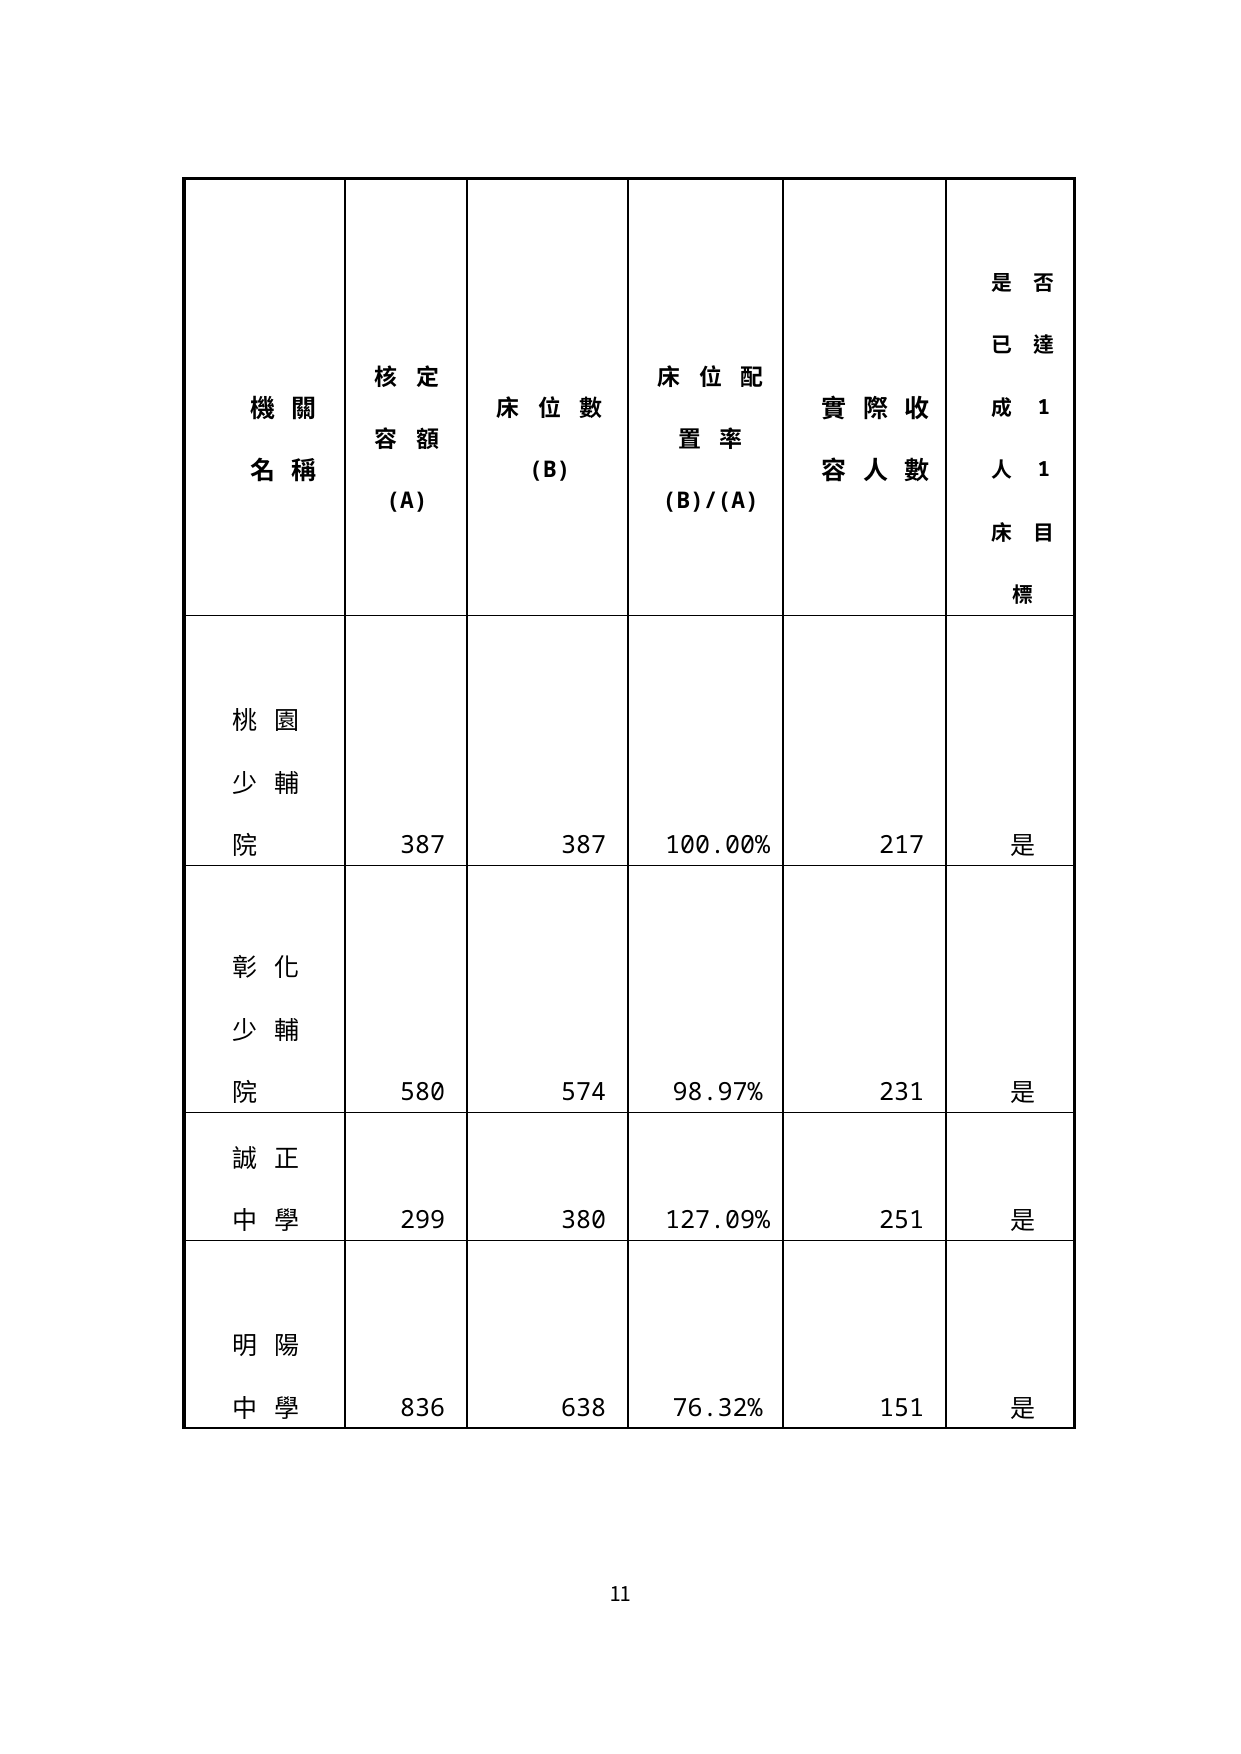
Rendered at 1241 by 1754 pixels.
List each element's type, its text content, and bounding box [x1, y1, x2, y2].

table_cell 380 [468, 1113, 627, 1240]
table_cell 明陽中學 [186, 1241, 344, 1427]
table_header 床位數 (B) [468, 180, 627, 615]
table_cell 638 [468, 1241, 627, 1427]
table_header 是否已達成1人1床目標 [947, 180, 1073, 615]
table_cell 836 [346, 1241, 466, 1427]
table_cell 是 [947, 616, 1073, 865]
table_cell 76.32% [629, 1241, 782, 1427]
table_cell 387 [468, 616, 627, 865]
table_cell 98.97% [629, 866, 782, 1112]
table_cell 299 [346, 1113, 466, 1240]
table_cell 580 [346, 866, 466, 1112]
table_cell 是 [947, 1241, 1073, 1427]
table_header 床位配置率(B)/(A) [629, 180, 782, 615]
table_cell 574 [468, 866, 627, 1112]
table_cell 151 [784, 1241, 945, 1427]
table_header 核定容額 (A) [346, 180, 466, 615]
table_cell 217 [784, 616, 945, 865]
table_cell 387 [346, 616, 466, 865]
table_cell 是 [947, 1113, 1073, 1240]
table_cell 251 [784, 1113, 945, 1240]
table_header 實際收 容人數 [784, 180, 945, 615]
table_cell 彰化少輔院 [186, 866, 344, 1112]
table_cell 誠正中學 [186, 1113, 344, 1240]
table_cell 是 [947, 866, 1073, 1112]
table_cell 100.00% [629, 616, 782, 865]
table_cell 127.09% [629, 1113, 782, 1240]
table_cell 231 [784, 866, 945, 1112]
table_cell 桃園少輔院 [186, 616, 344, 865]
table_header 機關名稱 [186, 180, 344, 615]
